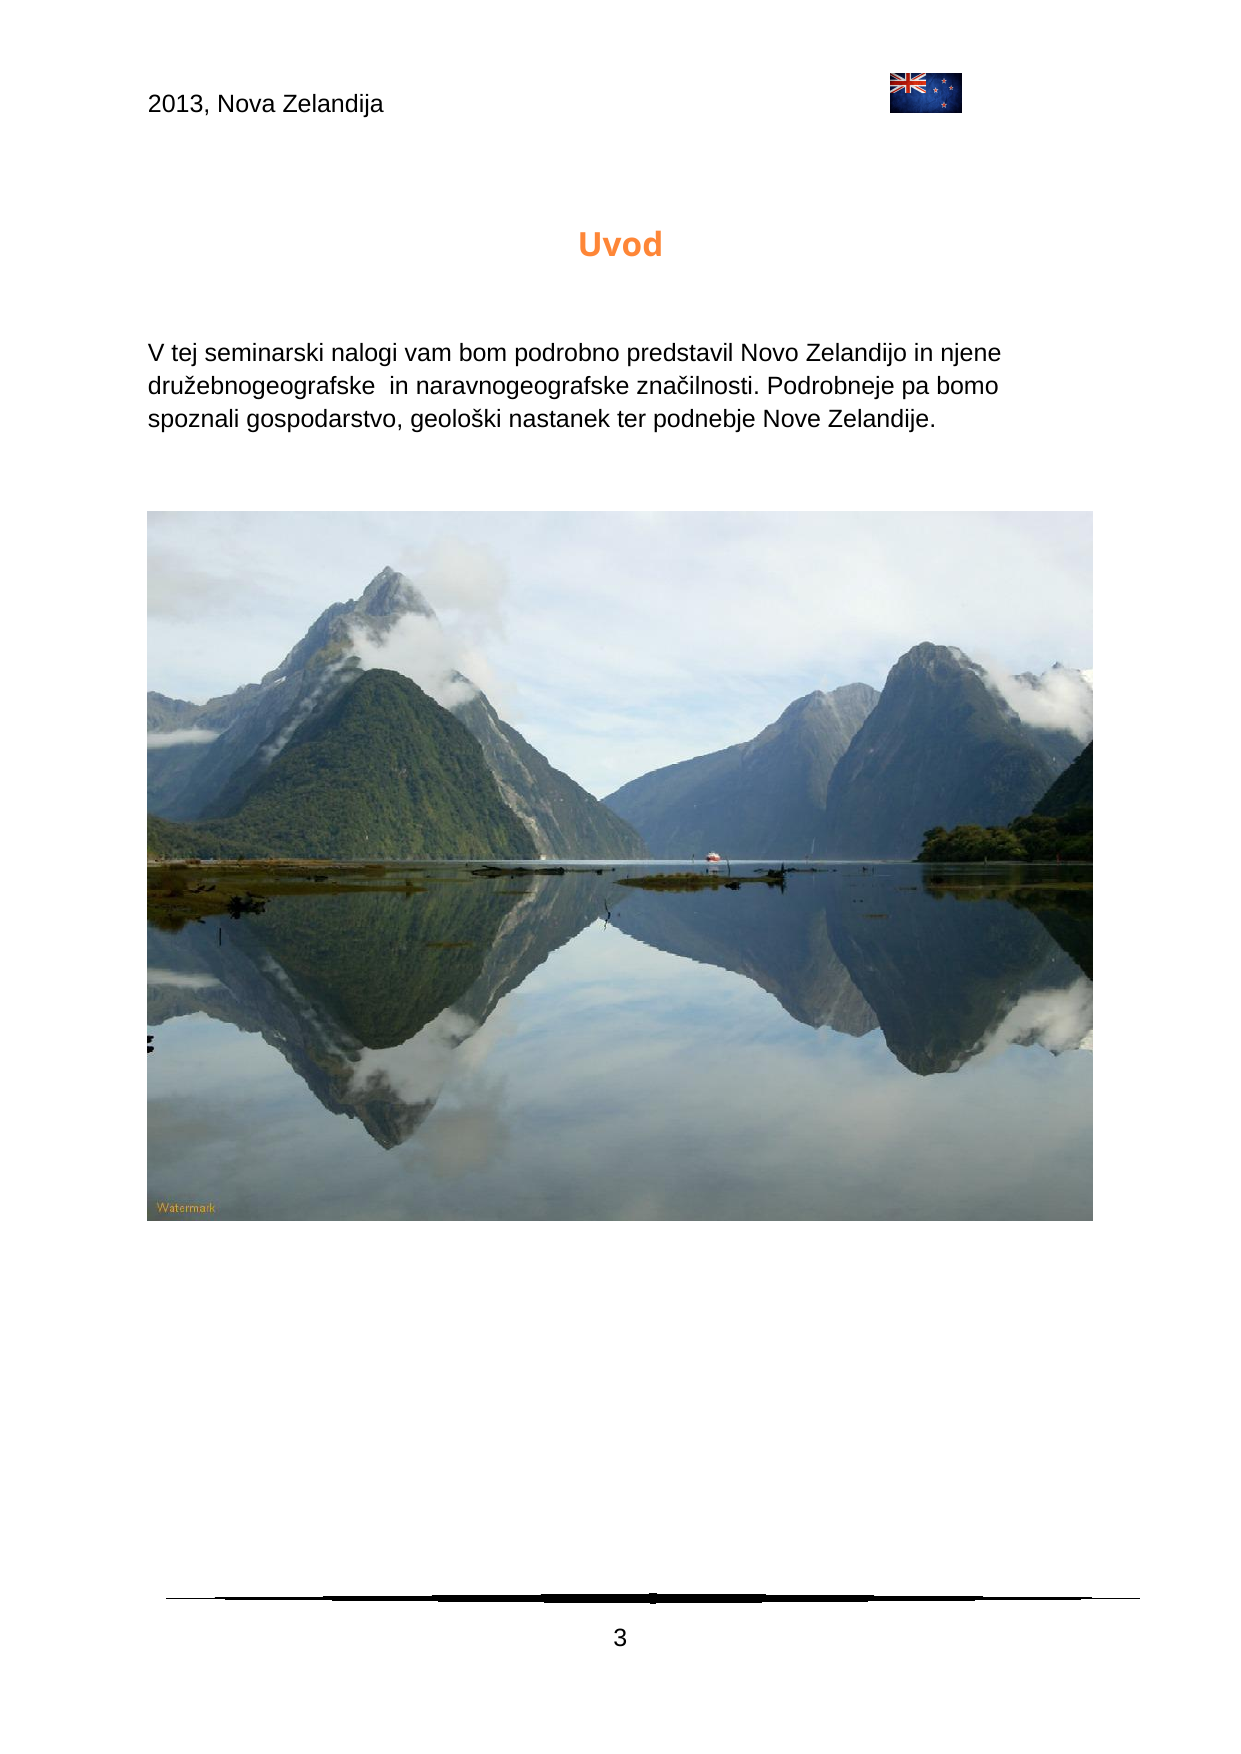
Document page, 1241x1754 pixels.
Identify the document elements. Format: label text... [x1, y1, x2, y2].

picture [147, 511, 1093, 1221]
picture [890, 73, 962, 113]
text V tej seminarski nalogi vam bom podrobno predstavil Novo Zelandijo in njene družebnogeografske in naravnogeografske značilnosti. Podrobneje pa bomo spoznali gospodarstvo, geološki nastanek ter podnebje Nove Zelandije. [148, 338, 1093, 433]
subtitle Uvod [148, 221, 1093, 266]
